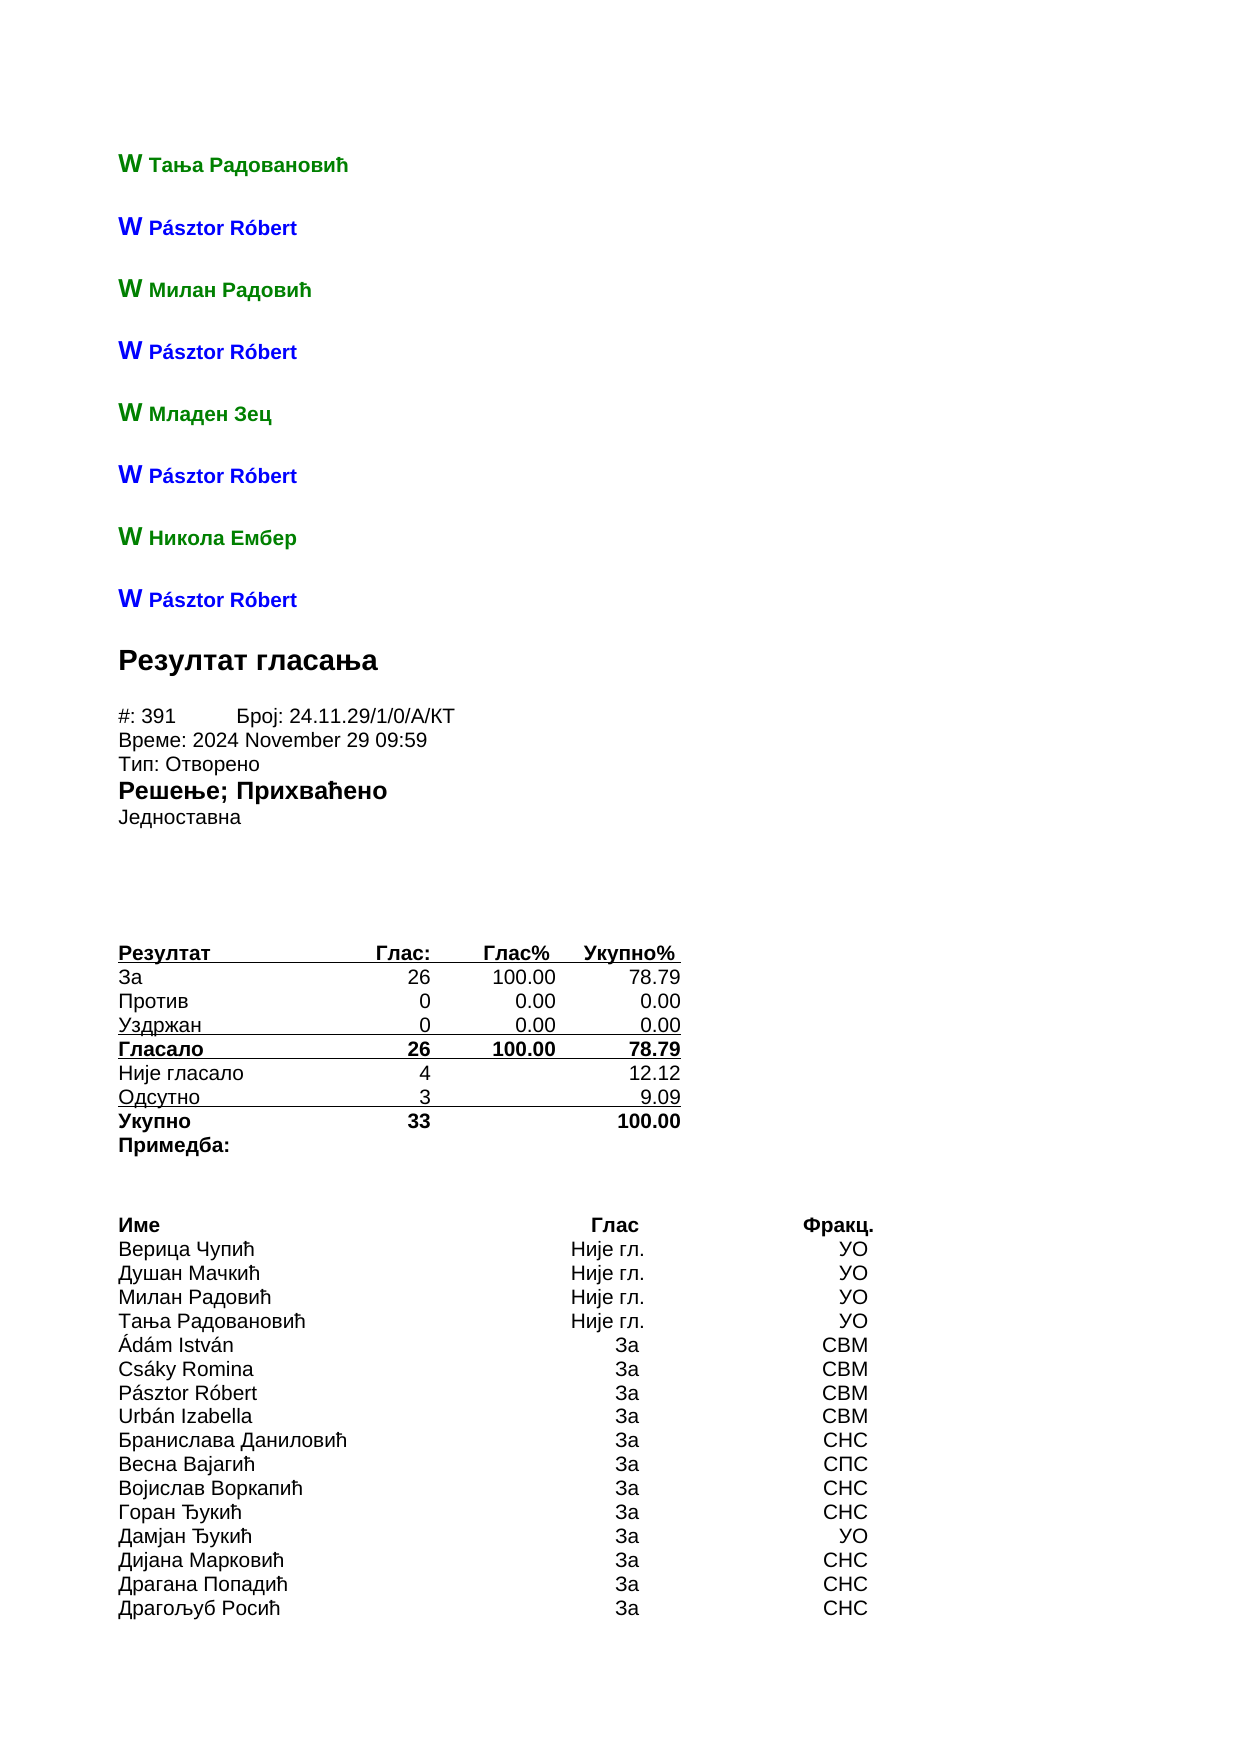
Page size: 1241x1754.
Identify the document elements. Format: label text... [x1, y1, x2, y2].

text Одсутно 3 9.09 [118, 1085, 1122, 1109]
text Време: 2024 November 29 09:59 [118, 728, 1122, 752]
text Драгољуб Росић За СНС [118, 1596, 1122, 1620]
text Бранислава Даниловић За СНС [118, 1428, 1122, 1452]
text Име Глас Фракц. [118, 1213, 1122, 1237]
text Резултат гласања [118, 643, 1122, 676]
text За 26 100.00 78.79 [118, 965, 1122, 989]
text Укупно 33 100.00 [118, 1109, 1122, 1133]
text Решење; Прихваћено [118, 776, 1122, 805]
text Дамјан Ђукић За УО [118, 1524, 1122, 1548]
text Тања Радовановић Није гл. УО [118, 1308, 1122, 1332]
text Ádám István За СВМ [118, 1332, 1122, 1356]
text W Никола Ембер [118, 519, 1122, 553]
text Драгана Попадић За СНС [118, 1572, 1122, 1596]
text W Тања Радовановић [118, 146, 1122, 180]
text Једноставна [118, 805, 1122, 829]
text Није гласало 4 12.12 [118, 1061, 1122, 1085]
text Војислав Воркапић За СНС [118, 1476, 1122, 1500]
text W Pásztor Róbert [118, 332, 1122, 366]
text W Младен Зец [118, 394, 1122, 428]
text #: 391 Број: 24.11.29/1/0/A/КТ [118, 704, 1122, 728]
text Гласало 26 100.00 78.79 [118, 1037, 1122, 1061]
text Дијана Марковић За СНС [118, 1548, 1122, 1572]
text W Pásztor Róbert [118, 208, 1122, 242]
text Csáky Romina За СВМ [118, 1356, 1122, 1380]
text Примедба: [118, 1133, 1122, 1157]
text W Милан Радовић [118, 270, 1122, 304]
text W Pásztor Róbert [118, 581, 1122, 615]
text Горан Ђукић За СНС [118, 1500, 1122, 1524]
text Душан Мачкић Није гл. УО [118, 1261, 1122, 1284]
text Верица Чупић Није гл. УО [118, 1237, 1122, 1261]
text Против 0 0.00 0.00 [118, 989, 1122, 1013]
text Pásztor Róbert За СВМ [118, 1380, 1122, 1404]
text W Pásztor Róbert [118, 457, 1122, 491]
text Urbán Izabella За СВМ [118, 1404, 1122, 1428]
text Милан Радовић Није гл. УО [118, 1284, 1122, 1308]
text Тип: Отворено [118, 752, 1122, 776]
text Весна Вајагић За СПС [118, 1452, 1122, 1476]
text Уздржан 0 0.00 0.00 [118, 1013, 1122, 1037]
text Резултат Глас: Глас% Укупно% [118, 941, 1122, 965]
